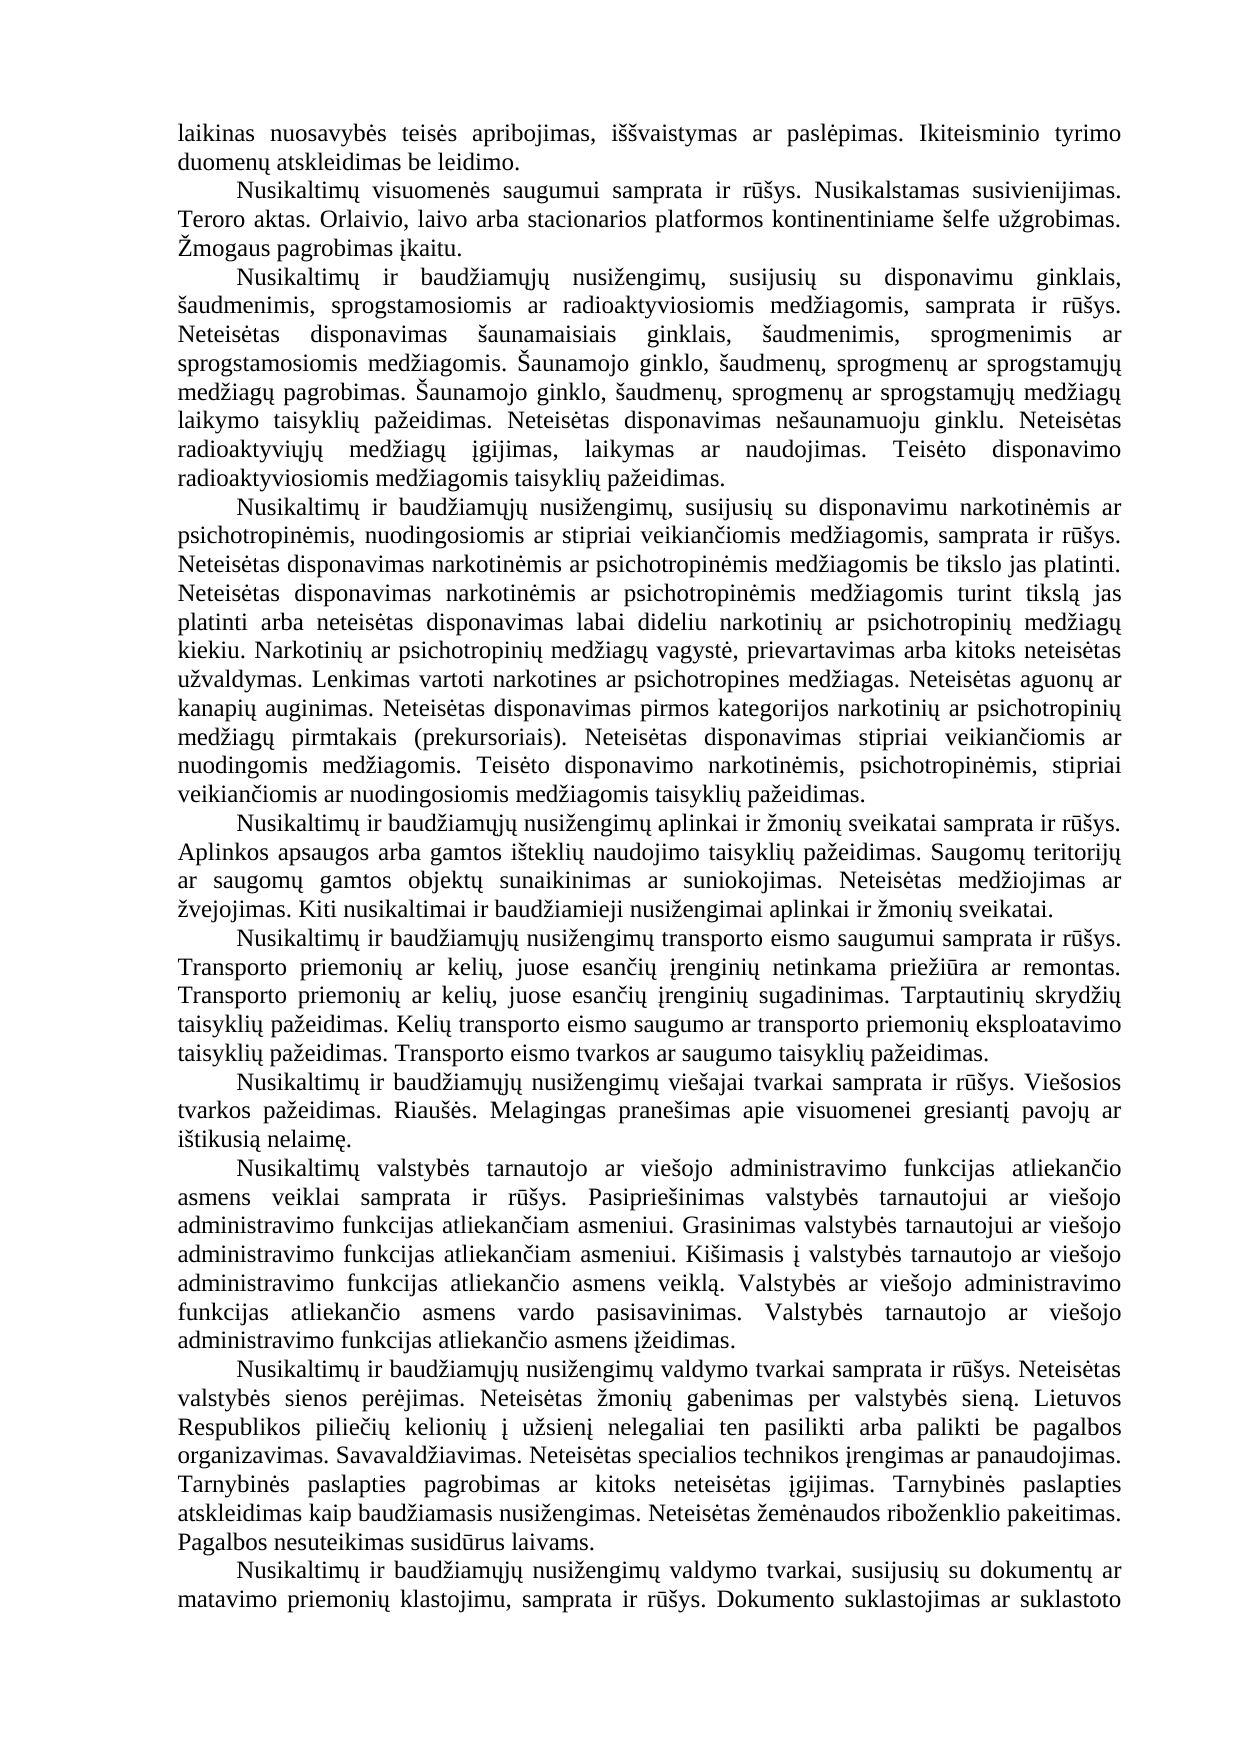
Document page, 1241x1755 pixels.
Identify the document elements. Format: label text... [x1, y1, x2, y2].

text Nusikaltimų ir baudžiamųjų nusižengimų, susijusių su disponavimu narkotinėmis ar psichotropinėmis, nuodingosiomis ar stipriai veikiančiomis medžiagomis, samprata ir rūšys. Neteisėtas disponavimas narkotinėmis ar psichotropinėmis medžiagomis be tikslo jas platinti. Neteisėtas disponavimas narkotinėmis ar psichotropinėmis medžiagomis turint tikslą jas platinti arba neteisėtas disponavimas labai dideliu narkotinių ar psichotropinių medžiagų kiekiu. Narkotinių ar psichotropinių medžiagų vagystė, prievartavimas arba kitoks neteisėtas užvaldymas. Lenkimas vartoti narkotines ar psichotropines medžiagas. Neteisėtas aguonų ar kanapių auginimas. Neteisėtas disponavimas pirmos kategorijos narkotinių ar psichotropinių medžiagų pirmtakais (prekursoriais). Neteisėtas disponavimas stipriai veikiančiomis ar nuodingomis medžiagomis. Teisėto disponavimo narkotinėmis, psichotropinėmis, stipriai veikiančiomis ar nuodingosiomis medžiagomis taisyklių pažeidimas. [177, 492, 1122, 808]
text Nusikaltimų ir baudžiamųjų nusižengimų valdymo tvarkai, susijusių su dokumentų ar matavimo priemonių klastojimu, samprata ir rūšys. Dokumento suklastojimas ar suklastoto [177, 1556, 1122, 1613]
text Nusikaltimų valstybės tarnautojo ar viešojo administravimo funkcijas atliekančio asmens veiklai samprata ir rūšys. Pasipriešinimas valstybės tarnautojui ar viešojo administravimo funkcijas atliekančiam asmeniui. Grasinimas valstybės tarnautojui ar viešojo administravimo funkcijas atliekančiam asmeniui. Kišimasis į valstybės tarnautojo ar viešojo administravimo funkcijas atliekančio asmens veiklą. Valstybės ar viešojo administravimo funkcijas atliekančio asmens vardo pasisavinimas. Valstybės tarnautojo ar viešojo administravimo funkcijas atliekančio asmens įžeidimas. [177, 1153, 1122, 1354]
text Nusikaltimų ir baudžiamųjų nusižengimų viešajai tvarkai samprata ir rūšys. Viešosios tvarkos pažeidimas. Riaušės. Melagingas pranešimas apie visuomenei gresiantį pavojų ar ištikusią nelaimę. [177, 1067, 1122, 1153]
text Nusikaltimų ir baudžiamųjų nusižengimų, susijusių su disponavimu ginklais, šaudmenimis, sprogstamosiomis ar radioaktyviosiomis medžiagomis, samprata ir rūšys. Neteisėtas disponavimas šaunamaisiais ginklais, šaudmenimis, sprogmenimis ar sprogstamosiomis medžiagomis. Šaunamojo ginklo, šaudmenų, sprogmenų ar sprogstamųjų medžiagų pagrobimas. Šaunamojo ginklo, šaudmenų, sprogmenų ar sprogstamųjų medžiagų laikymo taisyklių pažeidimas. Neteisėtas disponavimas nešaunamuoju ginklu. Neteisėtas radioaktyviųjų medžiagų įgijimas, laikymas ar naudojimas. Teisėto disponavimo radioaktyviosiomis medžiagomis taisyklių pažeidimas. [177, 262, 1122, 492]
text Nusikaltimų ir baudžiamųjų nusižengimų transporto eismo saugumui samprata ir rūšys. Transporto priemonių ar kelių, juose esančių įrenginių netinkama priežiūra ar remontas. Transporto priemonių ar kelių, juose esančių įrenginių sugadinimas. Tarptautinių skrydžių taisyklių pažeidimas. Kelių transporto eismo saugumo ar transporto priemonių eksploatavimo taisyklių pažeidimas. Transporto eismo tvarkos ar saugumo taisyklių pažeidimas. [177, 923, 1122, 1067]
text Nusikaltimų ir baudžiamųjų nusižengimų valdymo tvarkai samprata ir rūšys. Neteisėtas valstybės sienos perėjimas. Neteisėtas žmonių gabenimas per valstybės sieną. Lietuvos Respublikos piliečių kelionių į užsienį nelegaliai ten pasilikti arba palikti be pagalbos organizavimas. Savavaldžiavimas. Neteisėtas specialios technikos įrengimas ar panaudojimas. Tarnybinės paslapties pagrobimas ar kitoks neteisėtas įgijimas. Tarnybinės paslapties atskleidimas kaip baudžiamasis nusižengimas. Neteisėtas žemėnaudos riboženklio pakeitimas. Pagalbos nesuteikimas susidūrus laivams. [177, 1354, 1122, 1556]
text laikinas nuosavybės teisės apribojimas, iššvaistymas ar paslėpimas. Ikiteisminio tyrimo duomenų atskleidimas be leidimo. [177, 118, 1122, 176]
text Nusikaltimų visuomenės saugumui samprata ir rūšys. Nusikalstamas susivienijimas. Teroro aktas. Orlaivio, laivo arba stacionarios platformos kontinentiniame šelfe užgrobimas. Žmogaus pagrobimas įkaitu. [177, 176, 1122, 262]
text Nusikaltimų ir baudžiamųjų nusižengimų aplinkai ir žmonių sveikatai samprata ir rūšys. Aplinkos apsaugos arba gamtos išteklių naudojimo taisyklių pažeidimas. Saugomų teritorijų ar saugomų gamtos objektų sunaikinimas ar suniokojimas. Neteisėtas medžiojimas ar žvejojimas. Kiti nusikaltimai ir baudžiamieji nusižengimai aplinkai ir žmonių sveikatai. [177, 808, 1122, 923]
